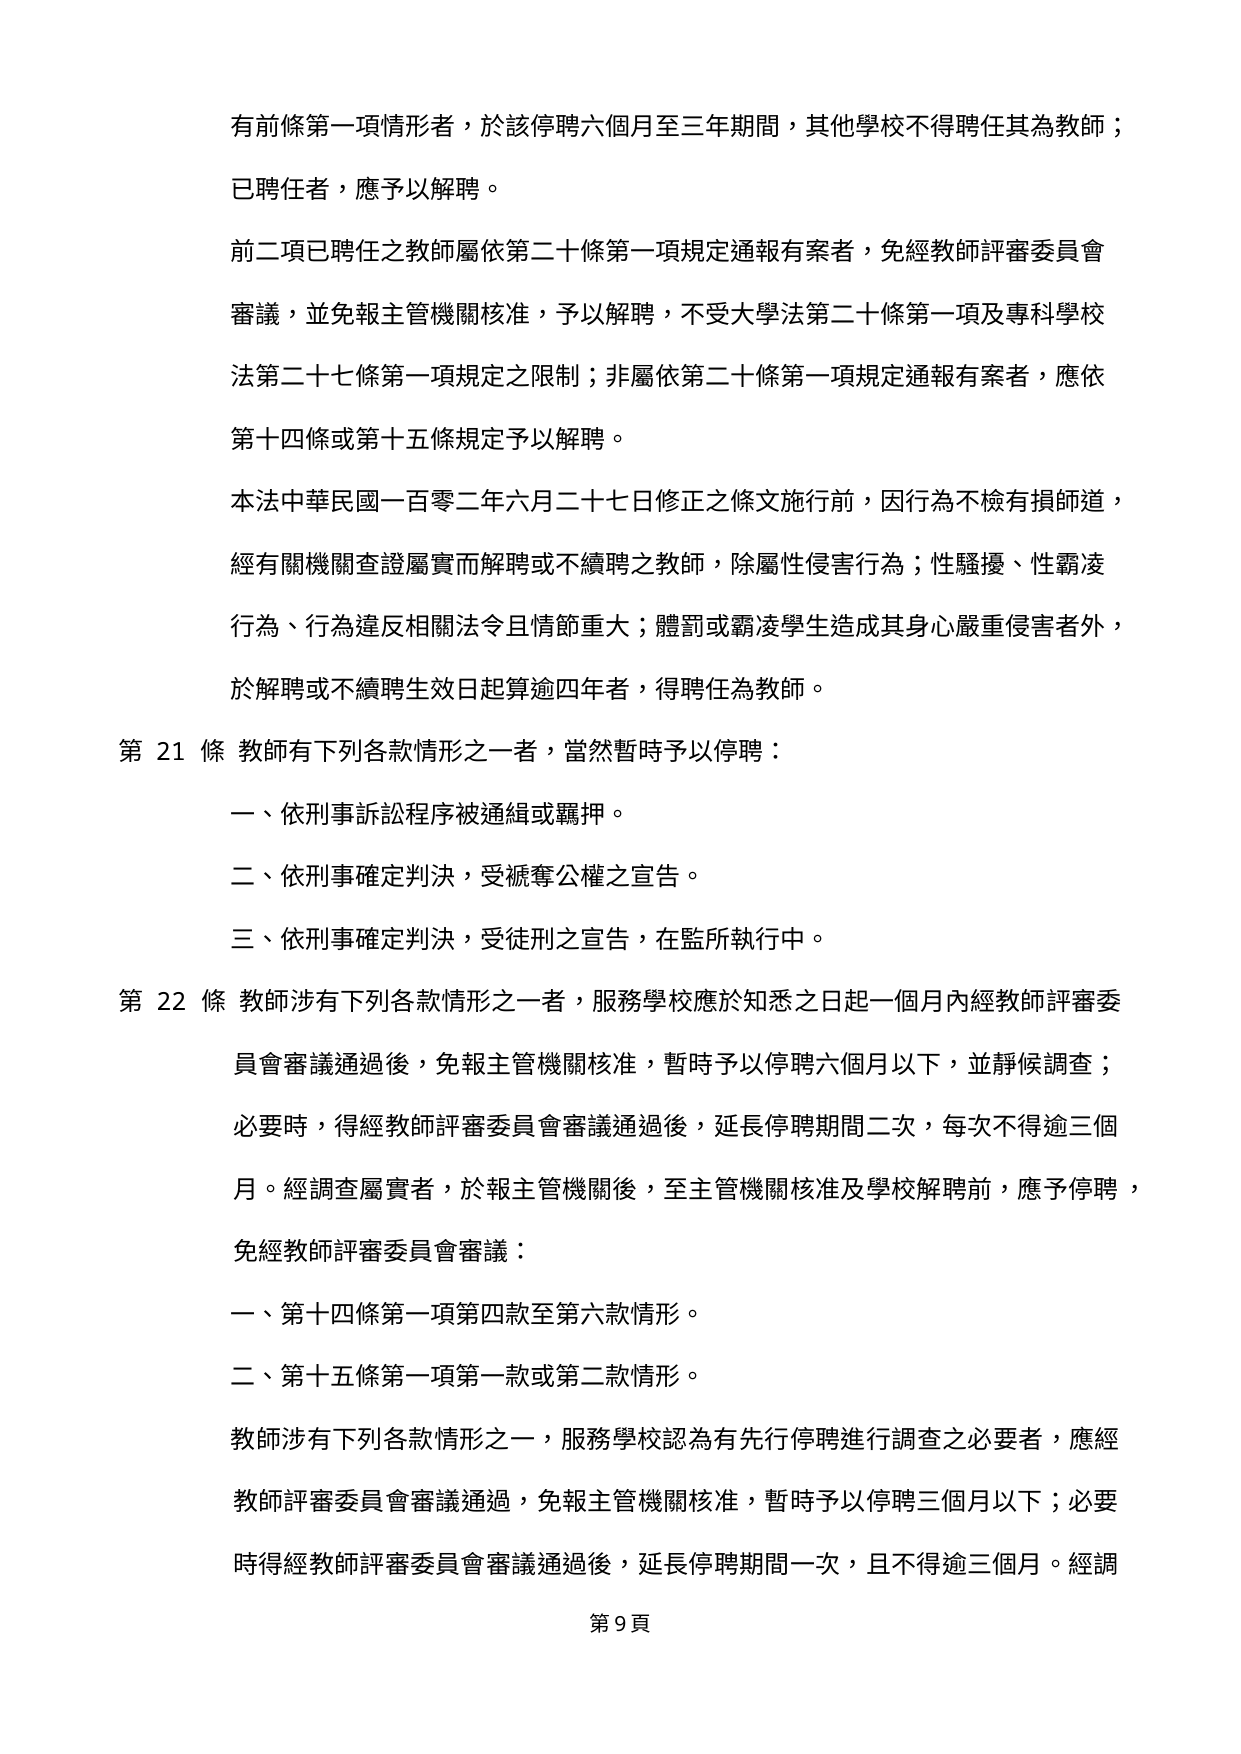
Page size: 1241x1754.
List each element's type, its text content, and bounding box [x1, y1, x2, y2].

text 教師涉有下列各款情形之一，服務學校認為有先行停聘進行調查之必要者，應經教師評審委員會審議通過，免報主管機關核准，暫時予以停聘三個月以下；必要時得經教師評審委員會審議通過後，延長停聘期間一次，且不得逾三個月。經調 [231, 1396, 1122, 1583]
text 第 21 條 教師有下列各款情形之一者，當然暫時予以停聘： [118, 708, 1122, 771]
text 一、依刑事訴訟程序被通緝或羈押。 [118, 771, 1122, 833]
text 前二項已聘任之教師屬依第二十條第一項規定通報有案者，免經教師評審委員會審議，並免報主管機關核准，予以解聘，不受大學法第二十條第一項及專科學校法第二十七條第一項規定之限制；非屬依第二十條第一項規定通報有案者，應依第十四條或第十五條規定予以解聘。 [230, 208, 1122, 458]
text 第 22 條 教師涉有下列各款情形之一者，服務學校應於知悉之日起一個月內經教師評審委員會審議通過後，免報主管機關核准，暫時予以停聘六個月以下，並靜候調查；必要時，得經教師評審委員會審議通過後，延長停聘期間二次，每次不得逾三個月。經調查屬實者，於報主管機關後，至主管機關核准及學校解聘前，應予停聘，免經教師評審委員會審議： [118, 958, 1122, 1271]
text 本法中華民國一百零二年六月二十七日修正之條文施行前，因行為不檢有損師道，經有關機關查證屬實而解聘或不續聘之教師，除屬性侵害行為；性騷擾、性霸凌行為、行為違反相關法令且情節重大；體罰或霸凌學生造成其身心嚴重侵害者外，於解聘或不續聘生效日起算逾四年者，得聘任為教師。 [230, 458, 1122, 708]
text 三、依刑事確定判決，受徒刑之宣告，在監所執行中。 [118, 896, 1122, 958]
text 有前條第一項情形者，於該停聘六個月至三年期間，其他學校不得聘任其為教師；已聘任者，應予以解聘。 [230, 83, 1122, 208]
text 一、第十四條第一項第四款至第六款情形。 [118, 1271, 1122, 1333]
text 二、第十五條第一項第一款或第二款情形。 [118, 1333, 1122, 1396]
text 二、依刑事確定判決，受褫奪公權之宣告。 [118, 833, 1122, 896]
